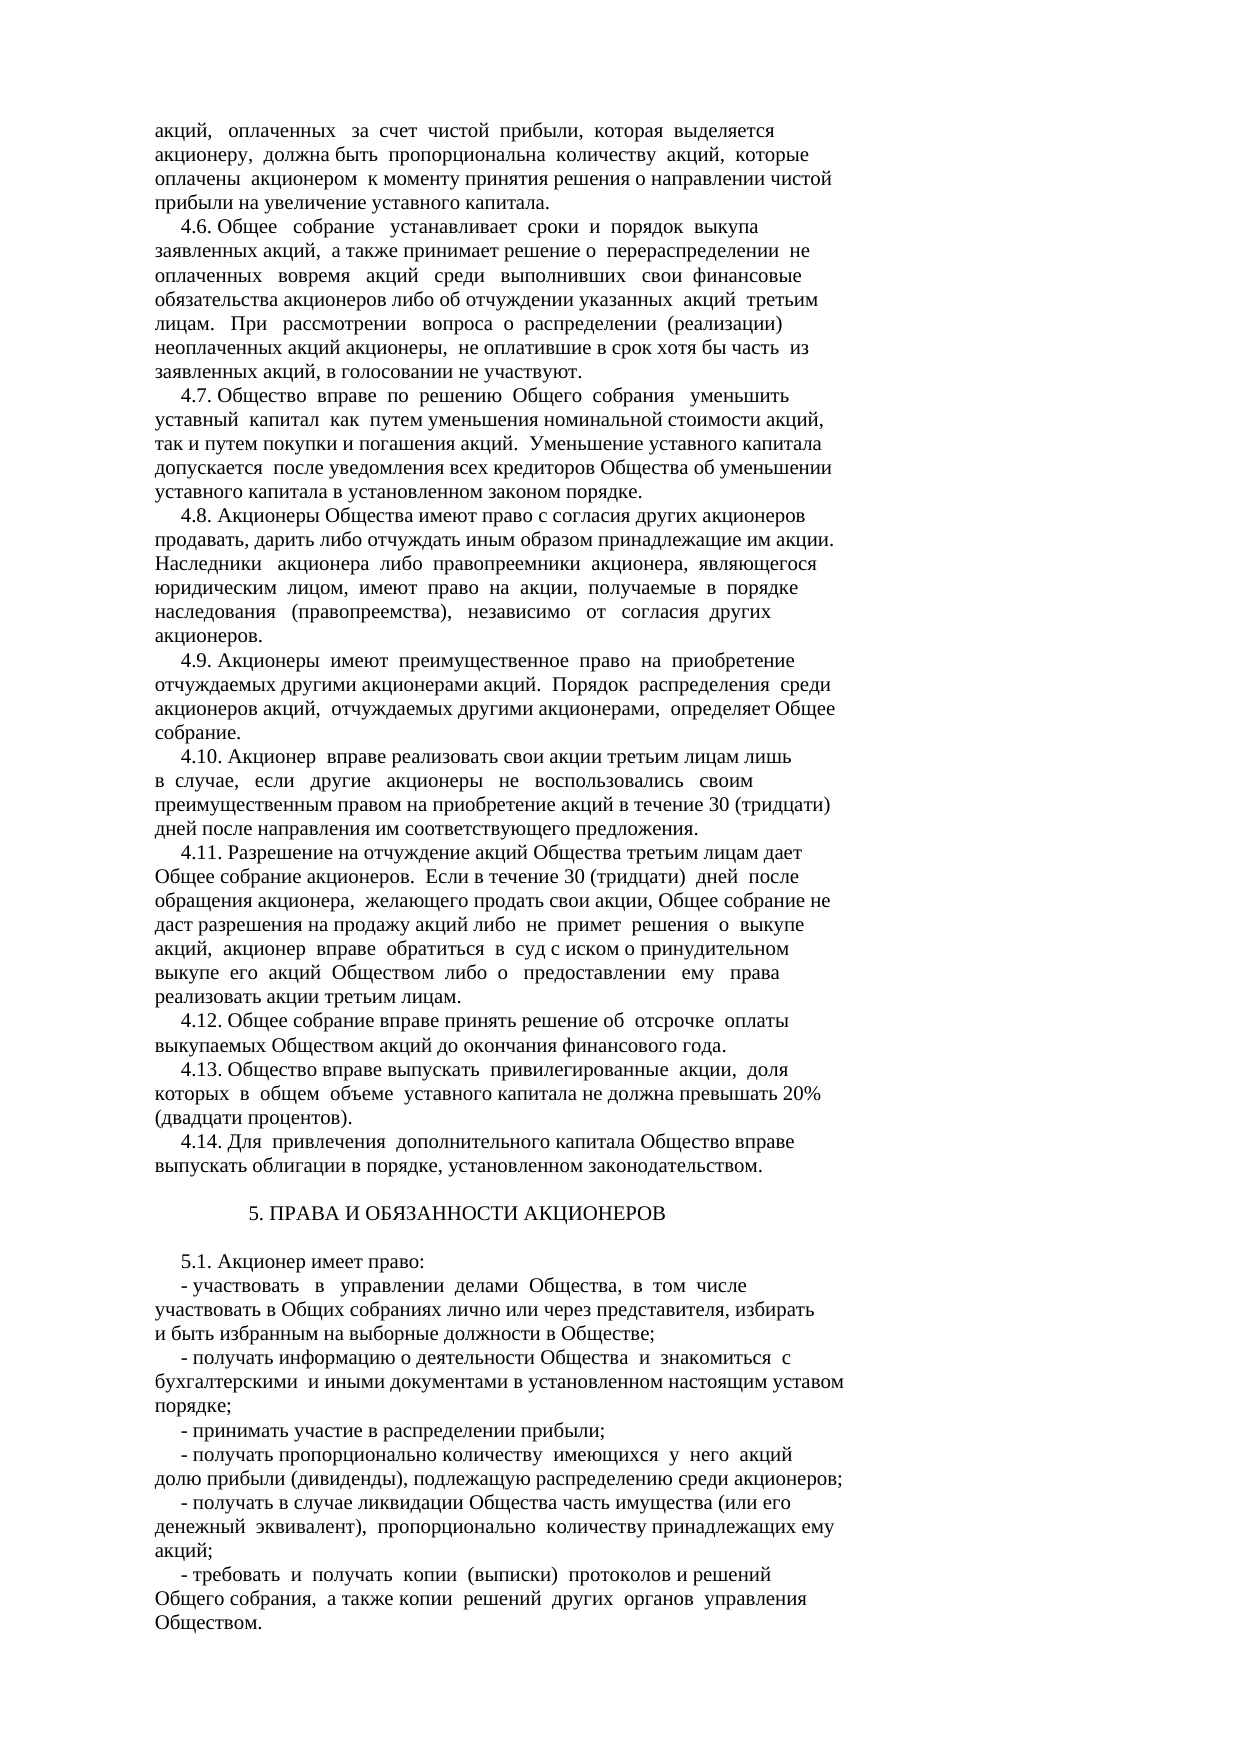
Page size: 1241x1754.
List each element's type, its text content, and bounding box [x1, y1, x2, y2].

text юридическим лицом, имеют право на акции, получаемые в порядке [118, 575, 1122, 599]
text Общего собрания, а также копии решений других органов управления [118, 1586, 1122, 1610]
text в случае, если другие акционеры не воспользовались своим [118, 768, 1122, 792]
text преимущественным правом на приобретение акций в течение 30 (тридцати) [118, 792, 1122, 816]
text - требовать и получать копии (выписки) протоколов и решений [118, 1562, 1122, 1586]
text Общее собрание акционеров. Если в течение 30 (тридцати) дней после [118, 864, 1122, 888]
text акций, акционер вправе обратиться в суд с иском о принудительном [118, 936, 1122, 960]
text акций; [118, 1538, 1122, 1562]
text 4.8. Акционеры Общества имеют право с согласия других акционеров [118, 503, 1122, 527]
text оплачены акционером к моменту принятия решения о направлении чистой [118, 166, 1122, 190]
text собрание. [118, 720, 1122, 744]
text - участвовать в управлении делами Общества, в том числе [118, 1273, 1122, 1297]
text порядке; [118, 1393, 1122, 1417]
text и быть избранным на выборные должности в Обществе; [118, 1321, 1122, 1345]
text 4.6. Общее собрание устанавливает сроки и порядок выкупа [118, 214, 1122, 238]
text оплаченных вовремя акций среди выполнивших свои финансовые [118, 262, 1122, 287]
text реализовать акции третьим лицам. [118, 984, 1122, 1008]
text (двадцати процентов). [118, 1105, 1122, 1129]
text 4.9. Акционеры имеют преимущественное право на приобретение [118, 647, 1122, 672]
text акционеров. [118, 623, 1122, 647]
text 4.12. Общее собрание вправе принять решение об отсрочке оплаты [118, 1008, 1122, 1032]
text допускается после уведомления всех кредиторов Общества об уменьшении [118, 455, 1122, 479]
text продавать, дарить либо отчуждать иным образом принадлежащие им акции. [118, 527, 1122, 551]
text выпускать облигации в порядке, установленном законодательством. [118, 1153, 1122, 1177]
text акционеров акций, отчуждаемых другими акционерами, определяет Общее [118, 696, 1122, 720]
text 4.11. Разрешение на отчуждение акций Общества третьим лицам дает [118, 840, 1122, 864]
text выкупе его акций Обществом либо о предоставлении ему права [118, 960, 1122, 984]
text так и путем покупки и погашения акций. Уменьшение уставного капитала [118, 431, 1122, 455]
text уставный капитал как путем уменьшения номинальной стоимости акций, [118, 407, 1122, 431]
text 4.7. Общество вправе по решению Общего собрания уменьшить [118, 383, 1122, 407]
text денежный эквивалент), пропорционально количеству принадлежащих ему [118, 1514, 1122, 1538]
text долю прибыли (дивиденды), подлежащую распределению среди акционеров; [118, 1466, 1122, 1490]
text участвовать в Общих собраниях лично или через представителя, избирать [118, 1297, 1122, 1321]
text прибыли на увеличение уставного капитала. [118, 190, 1122, 214]
text 5. ПРАВА И ОБЯЗАННОСТИ АКЦИОНЕРОВ [118, 1201, 1122, 1225]
text акционеру, должна быть пропорциональна количеству акций, которые [118, 142, 1122, 166]
text - получать информацию о деятельности Общества и знакомиться с [118, 1345, 1122, 1369]
text отчуждаемых другими акционерами акций. Порядок распределения среди [118, 672, 1122, 696]
text - получать пропорционально количеству имеющихся у него акций [118, 1442, 1122, 1466]
text 4.14. Для привлечения дополнительного капитала Общество вправе [118, 1129, 1122, 1153]
text 4.13. Общество вправе выпускать привилегированные акции, доля [118, 1057, 1122, 1081]
text которых в общем объеме уставного капитала не должна превышать 20% [118, 1081, 1122, 1105]
text - принимать участие в распределении прибыли; [118, 1417, 1122, 1442]
text заявленных акций, а также принимает решение о перераспределении не [118, 238, 1122, 262]
text наследования (правопреемства), независимо от согласия других [118, 599, 1122, 623]
text дней после направления им соответствующего предложения. [118, 816, 1122, 840]
text выкупаемых Обществом акций до окончания финансового года. [118, 1032, 1122, 1057]
text обязательства акционеров либо об отчуждении указанных акций третьим [118, 287, 1122, 311]
text лицам. При рассмотрении вопроса о распределении (реализации) [118, 311, 1122, 335]
text 5.1. Акционер имеет право: [118, 1249, 1122, 1273]
text обращения акционера, желающего продать свои акции, Общее собрание не [118, 888, 1122, 912]
text 4.10. Акционер вправе реализовать свои акции третьим лицам лишь [118, 744, 1122, 768]
text неоплаченных акций акционеры, не оплатившие в срок хотя бы часть из [118, 335, 1122, 359]
text Наследники акционера либо правопреемники акционера, являющегося [118, 551, 1122, 575]
text - получать в случае ликвидации Общества часть имущества (или его [118, 1490, 1122, 1514]
text заявленных акций, в голосовании не участвуют. [118, 359, 1122, 383]
text даст разрешения на продажу акций либо не примет решения о выкупе [118, 912, 1122, 936]
text бухгалтерскими и иными документами в установленном настоящим уставом [118, 1369, 1122, 1393]
text уставного капитала в установленном законом порядке. [118, 479, 1122, 503]
text акций, оплаченных за счет чистой прибыли, которая выделяется [118, 118, 1122, 142]
text Обществом. [118, 1610, 1122, 1634]
